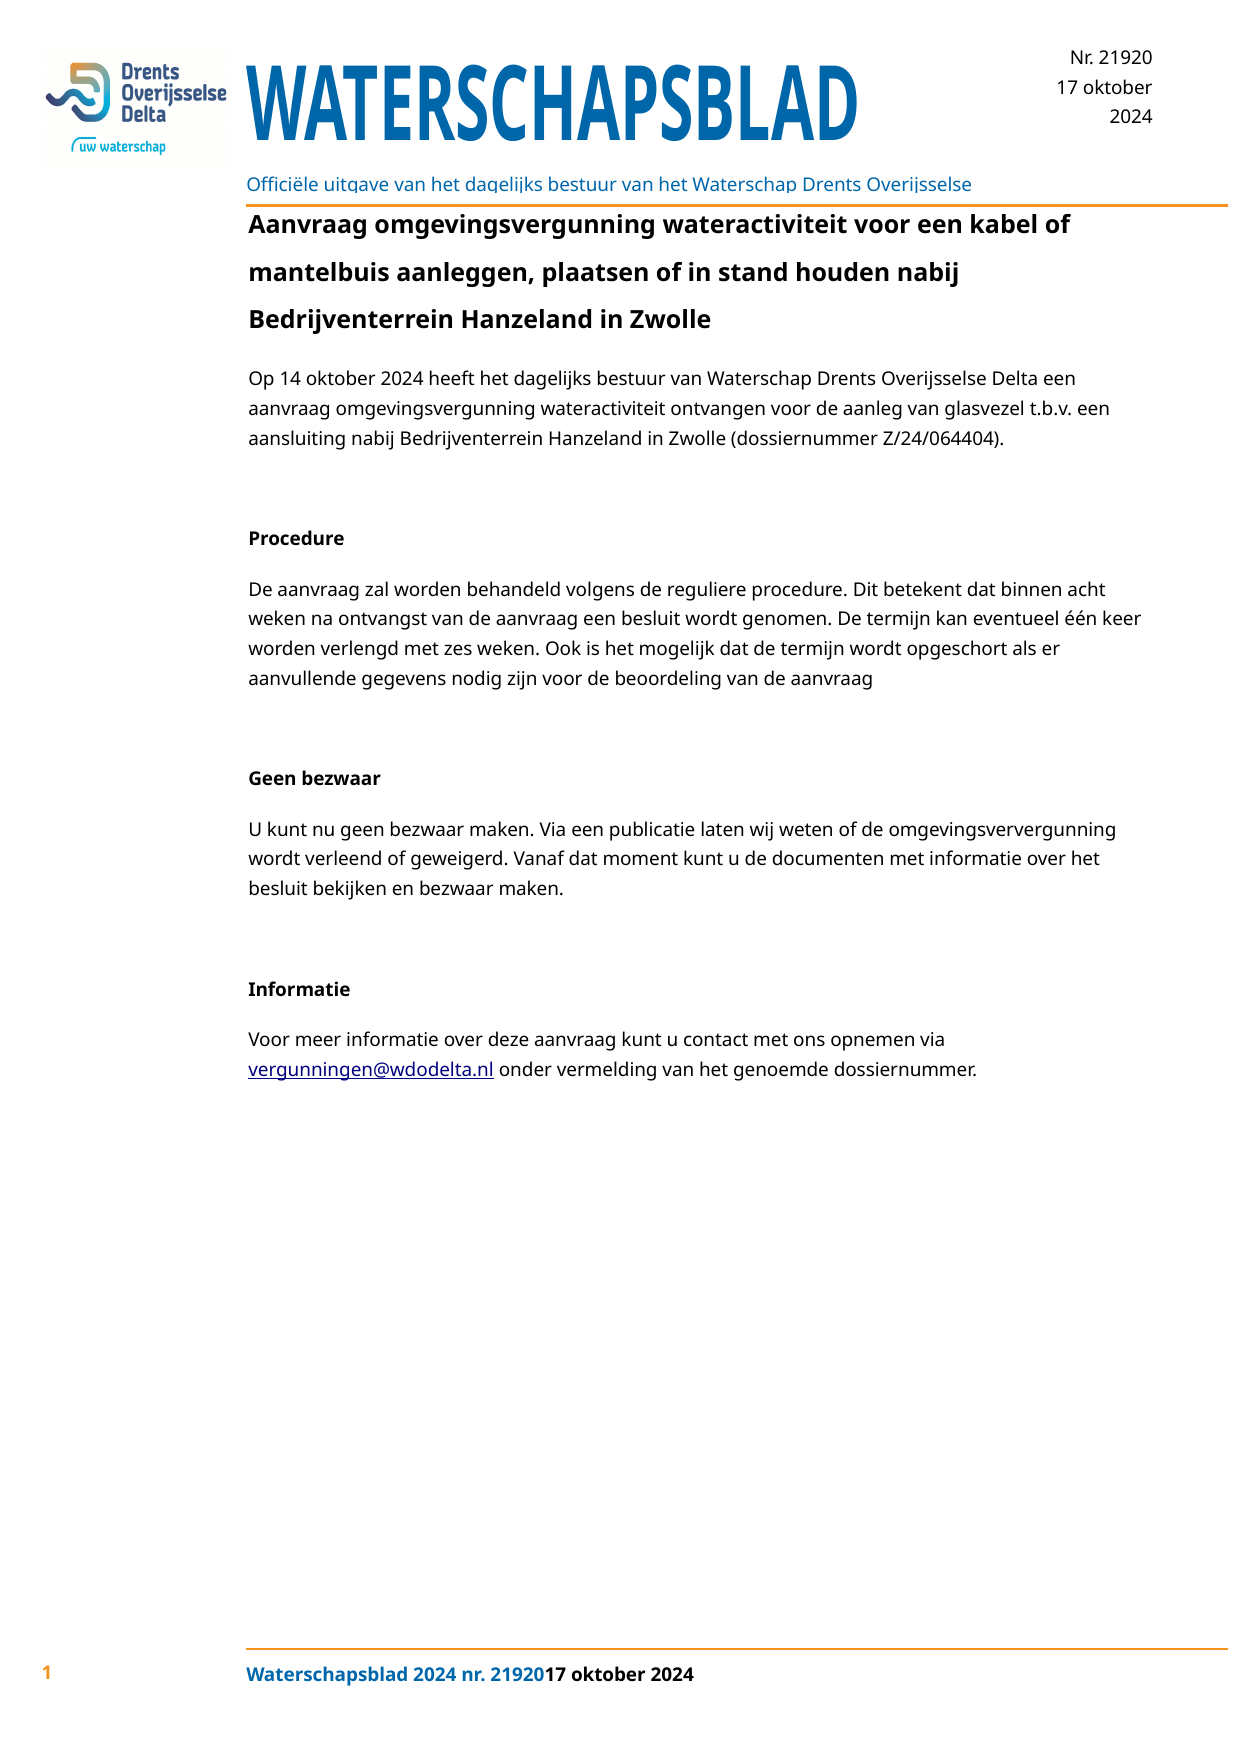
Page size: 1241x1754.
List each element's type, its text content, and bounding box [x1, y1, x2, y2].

text Op 14 oktober 2024 heeft het dagelijks bestuur van Waterschap Drents Overijsselse Delta een aanvraag omgevingsvergunning wateractiviteit ontvangen voor de aanleg van glasvezel t.b.v. een aansluiting nabij Bedrijventerrein Hanzeland in Zwolle (dossiernummer Z/24/064404). [248, 366, 1152, 450]
text Voor meer informatie over deze aanvraag kunt u contact met ons opnemen via vergunningen@wdodelta.nl onder vermelding van het genoemde dossiernummer. [248, 1026, 1152, 1082]
text Informatie [248, 976, 1152, 1002]
text De aanvraag zal worden behandeld volgens de reguliere procedure. Dit betekent dat binnen acht weken na ontvangst van de aanvraag een besluit wordt genomen. De termijn kan eventueel één keer worden verlengd met zes weken. Ook is het mogelijk dat de termijn wordt opgeschort als er aanvullende gegevens nodig zijn voor de beoordeling van de aanvraag [248, 576, 1152, 690]
text Procedure [248, 526, 1152, 551]
picture [41, 47, 231, 172]
text Geen bezwaar [248, 766, 1152, 791]
text Aanvraag omgevingsvergunning wateractiviteit voor een kabel of mantelbuis aanleggen, plaatsen of in stand houden nabij Bedrijventerrein Hanzeland in Zwolle [248, 207, 1152, 336]
text U kunt nu geen bezwaar maken. Via een publicatie laten wij weten of de omgevingsververgunning wordt verleend of geweigerd. Vanaf dat moment kunt u de documenten met informatie over het besluit bekijken en bezwaar maken. [248, 816, 1152, 901]
